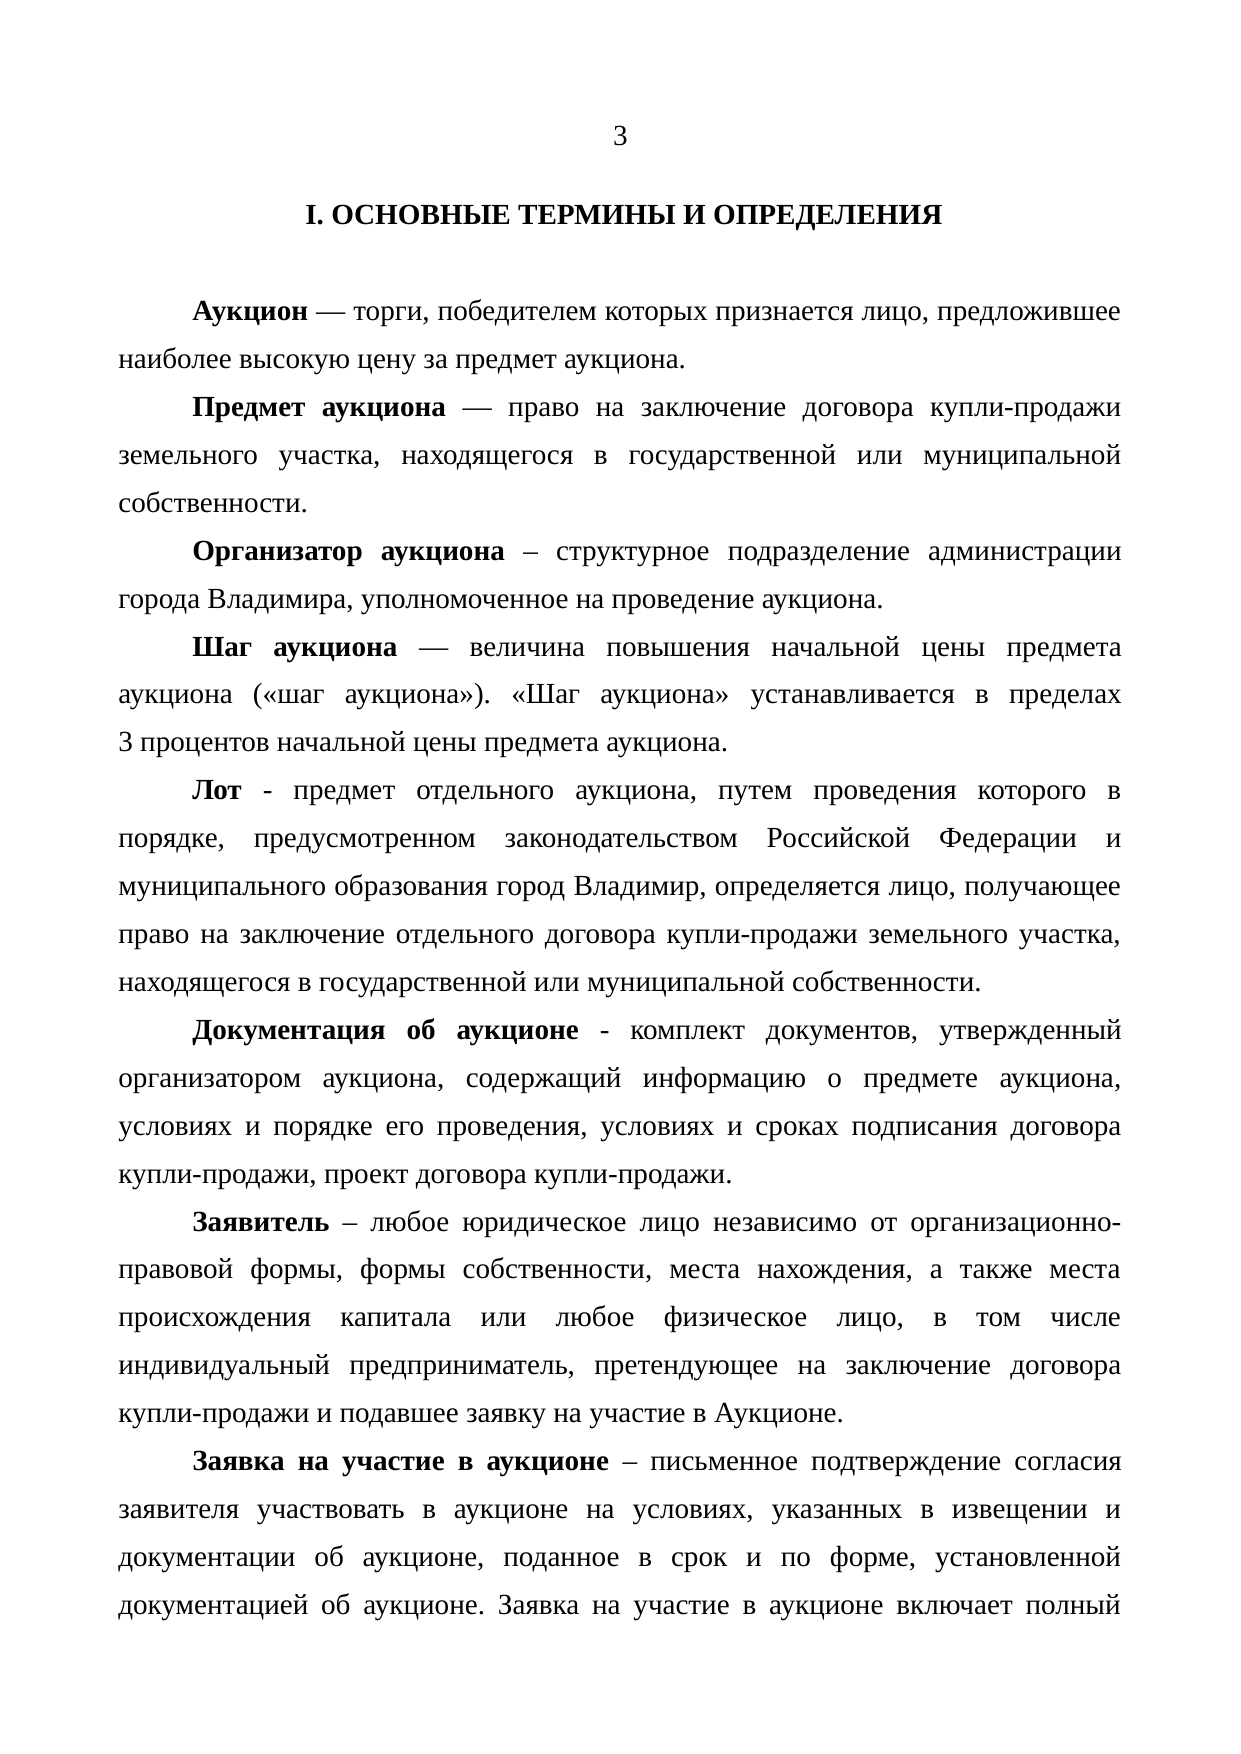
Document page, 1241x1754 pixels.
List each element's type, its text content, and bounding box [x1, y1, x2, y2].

text Заявка на участие в аукционе – письменное подтверждение согласия заявителя участвовать в аукционе на условиях, указанных в извещении и документации об аукционе, поданное в срок и по форме, установленной документацией об аукционе. Заявка на участие в аукционе включает полный [118, 1429, 1122, 1621]
text Аукцион — торги, победителем которых признается лицо, предложившее наиболее высокую цену за предмет аукциона. [118, 279, 1122, 375]
text Предмет аукциона — право на заключение договора купли-продажи земельного участка, находящегося в государственной или муниципальной собственности. [118, 375, 1122, 518]
text Заявитель – любое юридическое лицо независимо от организационно-правовой формы, формы собственности, места нахождения, а также места происхождения капитала или любое физическое лицо, в том числе индивидуальный предприниматель, претендующее на заключение договора купли-продажи и подавшее заявку на участие в Аукционе. [118, 1189, 1122, 1429]
text Шаг аукциона — величина повышения начальной цены предмета аукциона («шаг аукциона»). «Шаг аукциона» устанавливается в пределах 3 процентов начальной цены предмета аукциона. [118, 614, 1122, 758]
text Документация об аукционе - комплект документов, утвержденный организатором аукциона, содержащий информацию о предмете аукциона, условиях и порядке его проведения, условиях и сроках подписания договора купли-продажи, проект договора купли-продажи. [118, 998, 1122, 1189]
text Организатор аукциона – структурное подразделение администрации города Владимира, уполномоченное на проведение аукциона. [118, 518, 1122, 614]
text Лот - предмет отдельного аукциона, путем проведения которого в порядке, предусмотренном законодательством Российской Федерации и муниципального образования город Владимир, определяется лицо, получающее право на заключение отдельного договора купли-продажи земельного участка, находящегося в государственной или муниципальной собственности. [118, 758, 1122, 998]
text I. ОСНОВНЫЕ ТЕРМИНЫ И ОПРЕДЕЛЕНИЯ [118, 181, 1122, 231]
